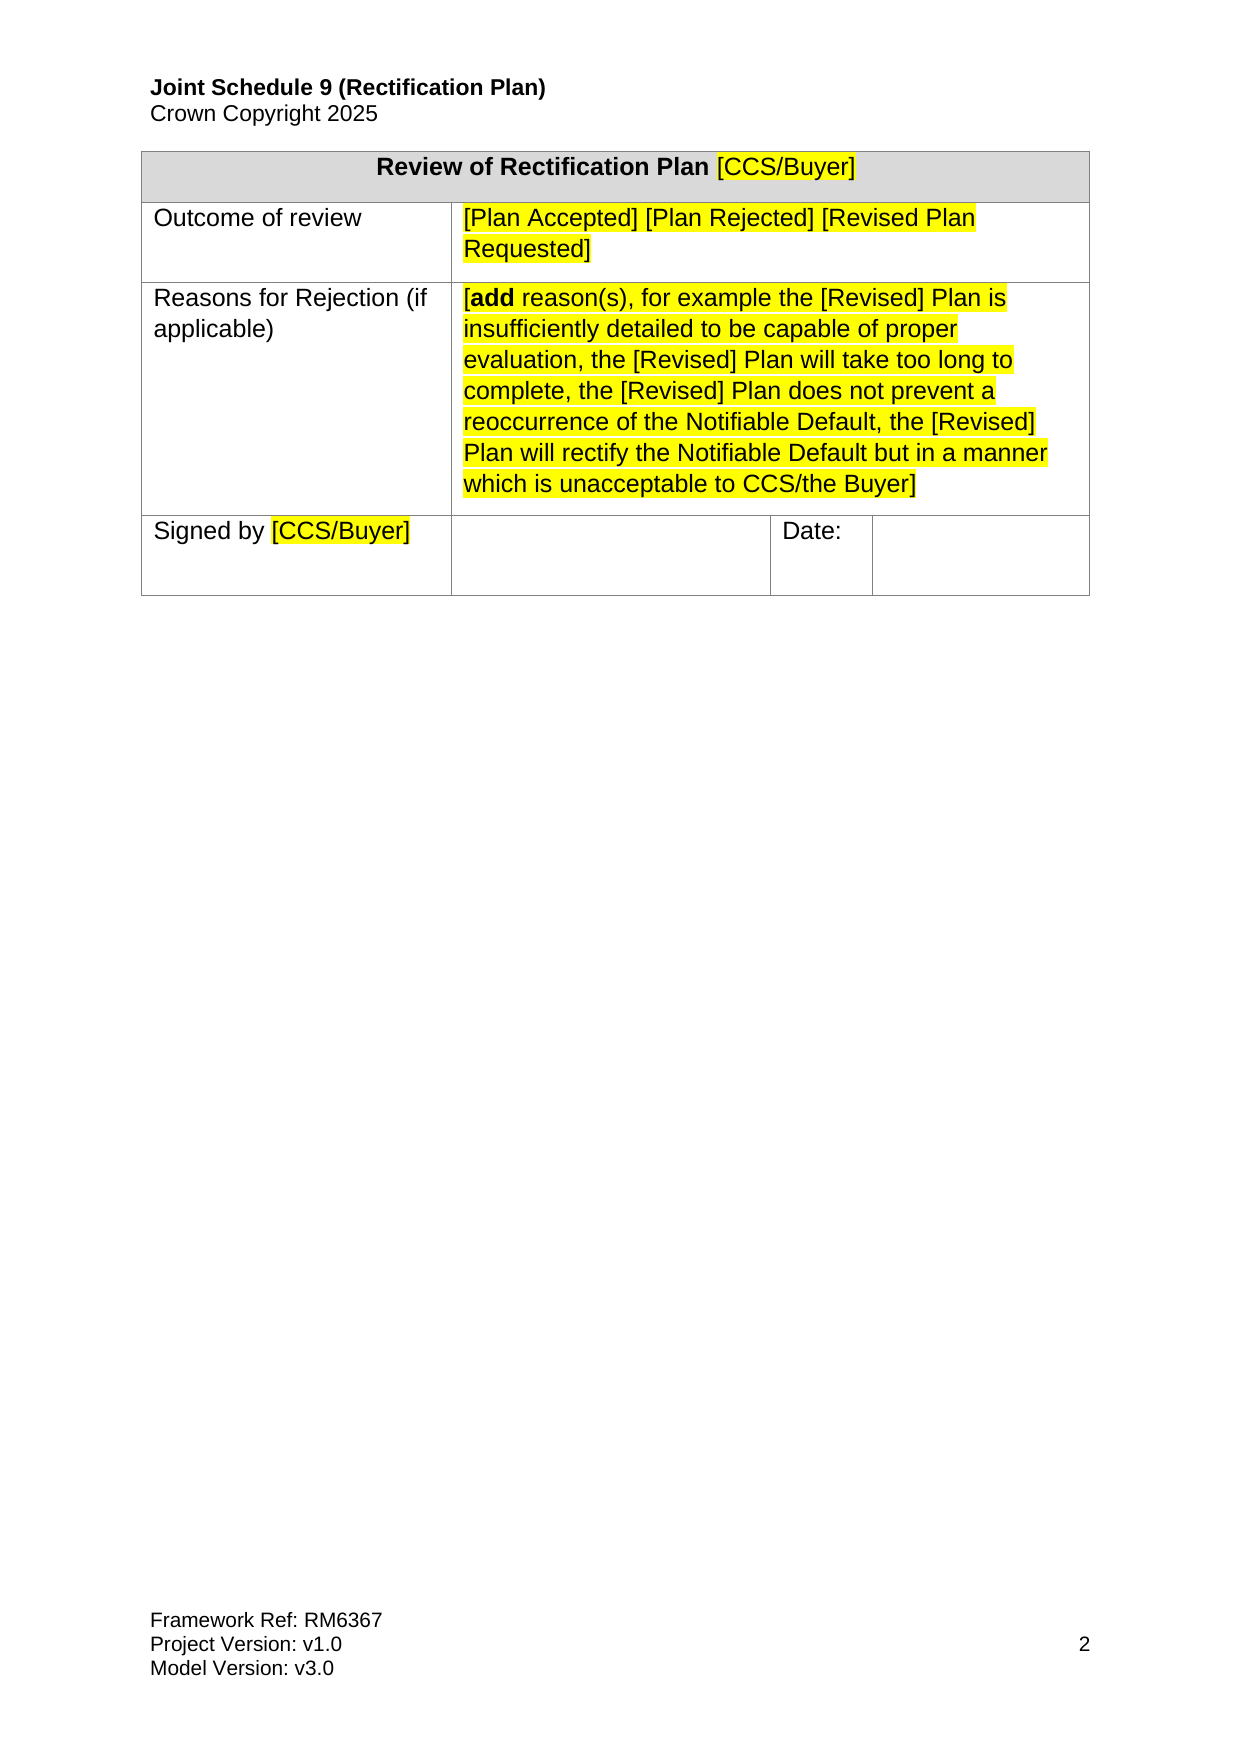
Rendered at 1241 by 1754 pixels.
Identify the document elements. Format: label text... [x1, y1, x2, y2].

table_cell Signed by [CCS/Buyer] [142, 516, 451, 595]
table_cell [873, 516, 1089, 595]
table_cell Date: [771, 516, 872, 595]
table_cell Outcome of review [142, 203, 451, 282]
table_cell [452, 516, 770, 595]
table_cell [Plan Accepted] [Plan Rejected] [Revised Plan Requested] [452, 203, 1089, 282]
table_cell Reasons for Rejection (if applicable) [142, 283, 451, 514]
table_cell [add reason(s), for example the [Revised] Plan is insufficiently detailed to be capable of proper evaluation, the [Revised] Plan will take too long to complete, the [Revised] Plan does not prevent a reoccurrence of the Notifiable Default, the [Revised] Plan will rectify the Notifiable Default but in a manner which is unacceptable to CCS/the Buyer] [452, 283, 1089, 514]
table_cell Review of Rectification Plan [CCS/Buyer] [142, 152, 1089, 202]
